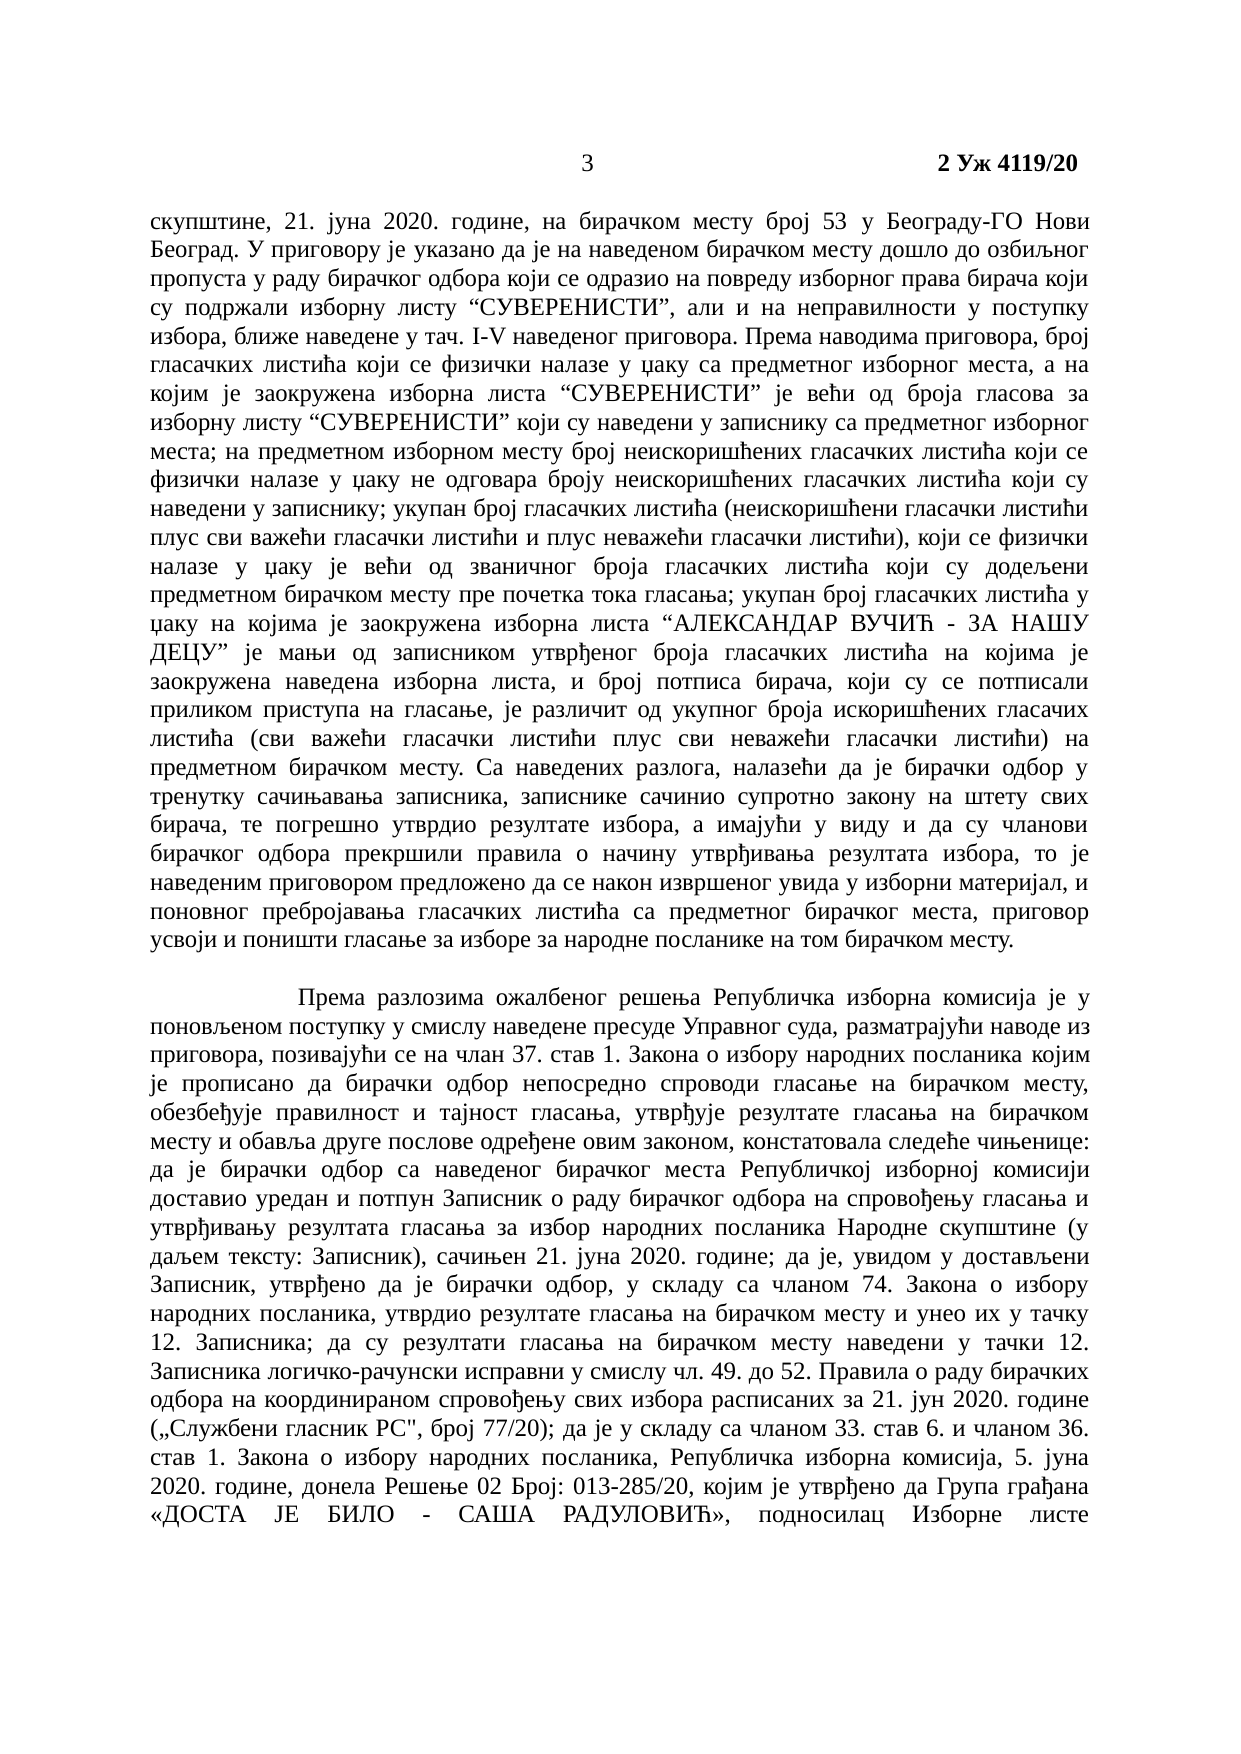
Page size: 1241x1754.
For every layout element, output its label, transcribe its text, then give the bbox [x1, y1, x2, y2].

text Према разлозима ожалбеног решења Републичка изборна комисија је у поновљеном поступку у смислу наведене пресуде Управног суда, разматрајући наводе из приговора, позивајући се на члан 37. став 1. Закона о избору народних посланика којим је прописано да бирачки одбор непосредно спроводи гласање на бирачком месту, обезбеђује правилност и тајност гласања, утврђује резултате гласања на бирачком месту и обавља друге послове одређене овим законом, констатовала следеће чињенице: да је бирачки одбор са наведеног бирачког места Републичкој изборној комисији доставио уредан и потпун Записник о раду бирачког одбора на спровођењу гласања и утврђивању резултата гласања за избор народних посланика Народне скупштине (у даљем тексту: Записник), сачињен 21. јуна 2020. године; да је, увидом у достављени Записник, утврђено да је бирачки одбор, у складу са чланом 74. Закона о избору народних посланика, утврдио резултате гласања на бирачком месту и унео их у тачку 12. Записника; да су резултати гласања на бирачком месту наведени у тачки 12. Записника логичко-рачунски исправни у смислу чл. 49. до 52. Правила о раду бирачких одбора на координираном спровођењу свих избора расписаних за 21. јун 2020. године („Службени гласник РС", број 77/20); да је у складу са чланом 33. став 6. и чланом 36. став 1. Закона о избору народних посланика, Републичка изборна комисија, 5. јуна 2020. године, донела Решење 02 Број: 013-285/20, којим је утврђено да Група грађана «ДОСТА ЈЕ БИЛО - САША РАДУЛОВИЋ», подносилац Изборне листе [150, 982, 1090, 1528]
text скупштине, 21. јуна 2020. године, на бирачком месту број 53 у Београду-ГО Нови Београд. У приговору је указано да је на наведеном бирачком месту дошло до озбиљног пропуста у раду бирачког одбора који се одразио на повреду изборног права бирача који су подржали изборну листу “СУВЕРЕНИСТИ”, али и на неправилности у поступку избора, ближе наведене у тач. I-V наведеног приговора. Према наводима приговора, број гласачких листића који се физички налазе у џаку са предметног изборног места, а на којим је заокружена изборна листа “СУВЕРЕНИСТИ” је већи од броја гласова за изборну листу “СУВЕРЕНИСТИ” који су наведени у записнику са предметног изборног места; на предметном изборном месту број неискоришћених гласачких листића који се физички налазе у џаку не одговара броју неискоришћених гласачких листића који су наведени у записнику; укупан број гласачких листића (неискоришћени гласачки листићи плус сви важећи гласачки листићи и плус неважећи гласачки листићи), који се физички налазе у џаку је већи од званичног броја гласачких листића који су додељени предметном бирачком месту пре почетка тока гласања; укупан број гласачких листића у џаку на којима је заокружена изборна листа “АЛЕКСАНДАР ВУЧИЋ - ЗА НАШУ ДЕЦУ” је мањи од записником утврђеног броја гласачких листића на којима је заокружена наведена изборна листа, и број потписа бирача, који су се потписали приликом приступа на гласање, је различит од укупног броја искоришћених гласачих листића (сви важећи гласачки листићи плус сви неважећи гласачки листићи) на предметном бирачком месту. Са наведених разлога, налазећи да је бирачки одбор у тренутку сачињавања записника, записнике сачинио супротно закону на штету свих бирача, те погрешно утврдио резултате избора, а имајући у виду и да су чланови бирачког одбора прекршили правила о начину утврђивања резултата избора, то је наведеним приговором предложено да се након извршеног увида у изборни материјал, и поновног пребројавања гласачких листића са предметног бирачког места, приговор усвоји и поништи гласање за изборе за народне посланике на том бирачком месту. [150, 206, 1090, 953]
